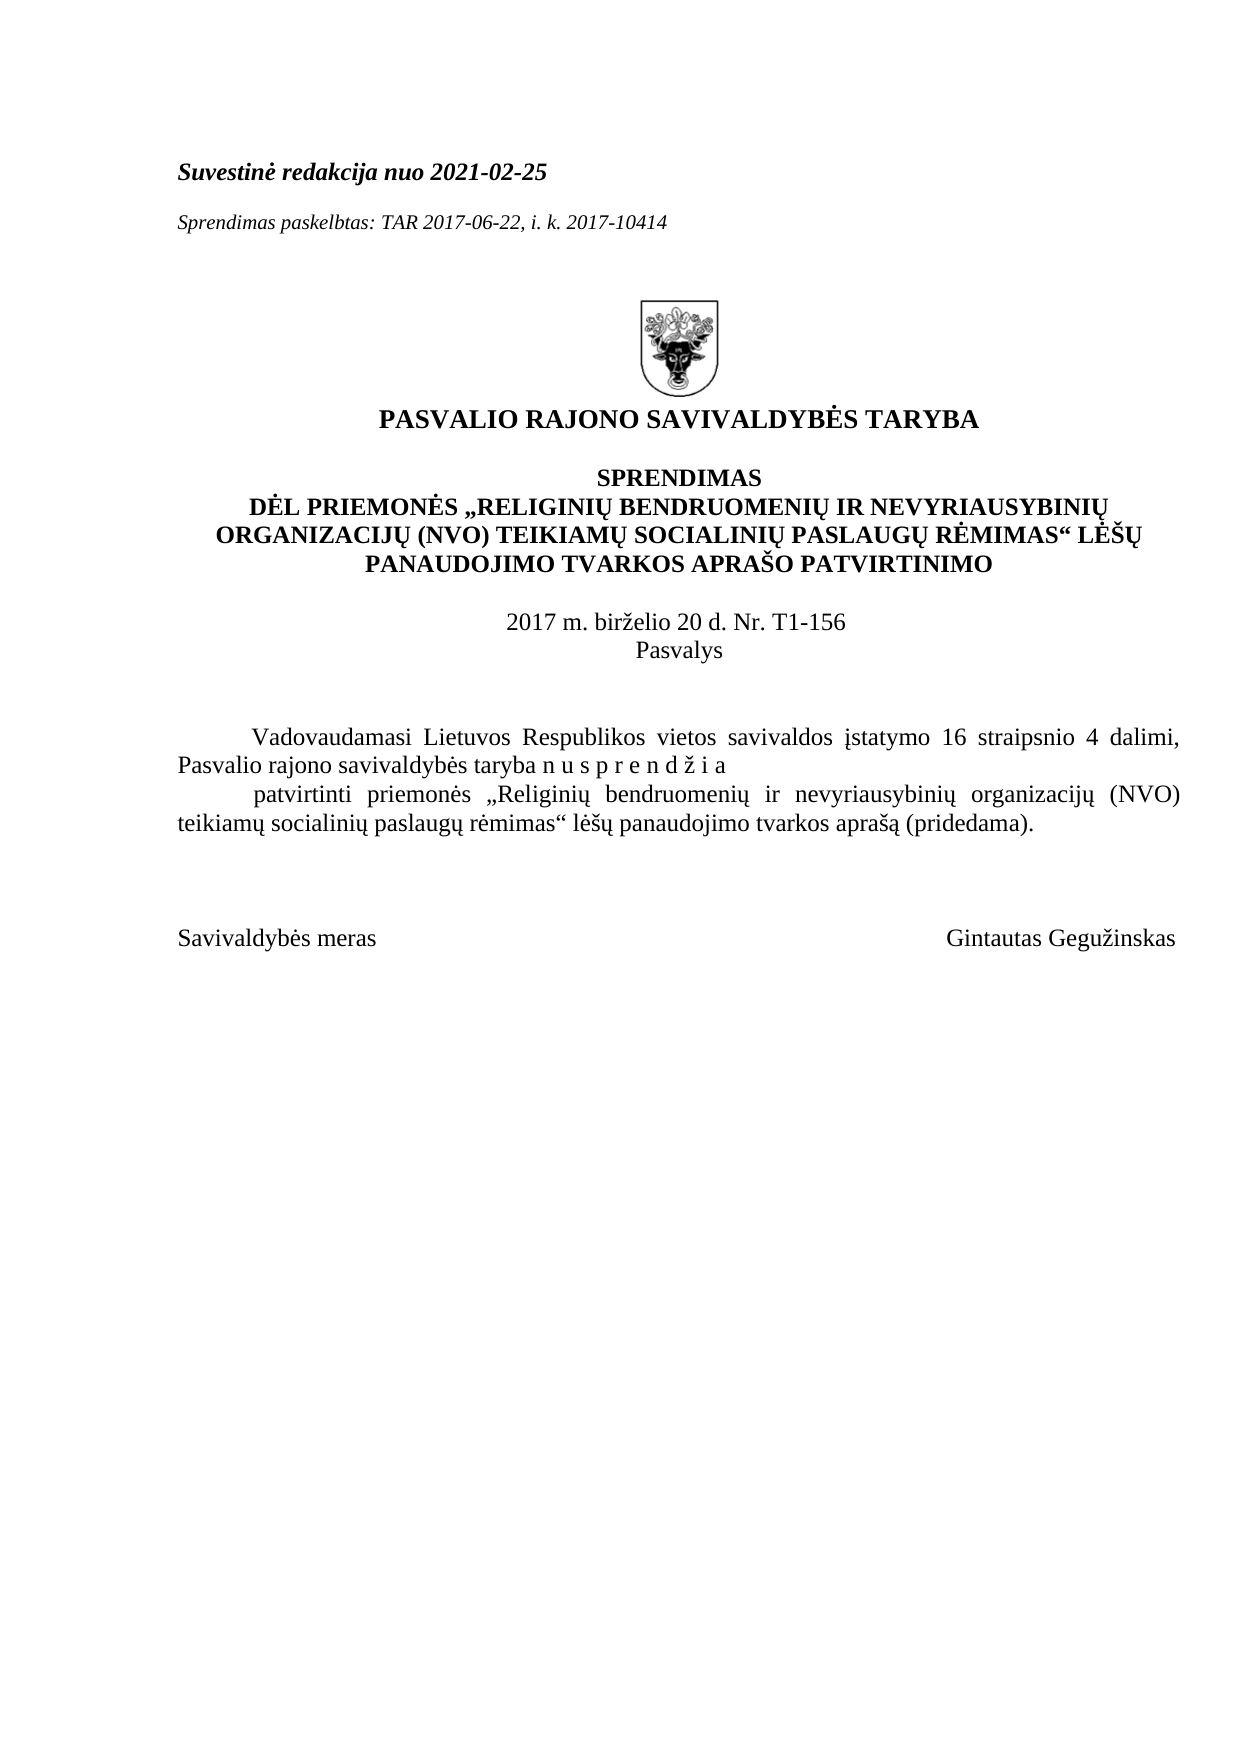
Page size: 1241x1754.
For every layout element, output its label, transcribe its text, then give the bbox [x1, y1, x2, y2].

text Sprendimas [177, 463, 1181, 492]
text DĖL PRIEMONĖS „RELIGINIŲ BENDRUOMENIŲ IR NEVYRIAUSYBINIŲ ORGANIZACIJŲ (NVO) TEIKIAMŲ SOCIALINIŲ PASLAUGŲ RĖMIMAS“ LĖŠŲ PANAUDOJIMO TVARKOS APRAŠo patvirtinimo [177, 492, 1181, 578]
text Sprendimas paskelbtas: TAR 2017-06-22, i. k. 2017-10414 [177, 210, 1181, 234]
text patvirtinti priemonės „Religinių bendruomenių ir nevyriausybinių organizacijų (NVO) teikiamų socialinių paslaugų rėmimas“ lėšų panaudojimo tvarkos aprašą (pridedama). [177, 779, 1181, 837]
text 2017 m. birželio 20 d. Nr. T1-156 [177, 607, 1181, 636]
text Pasvalys [177, 636, 1181, 664]
text Suvestinė redakcija nuo 2021-02-25 [177, 157, 1181, 186]
text Vadovaudamasi Lietuvos Respublikos vietos savivaldos įstatymo 16 straipsnio 4 dalimi, Pasvalio rajono savivaldybės taryba nusprendžia [177, 722, 1181, 779]
text Savivaldybės meras Gintautas Gegužinskas [177, 923, 1181, 952]
text Pasvalio rajono savivaldybės taryba [177, 403, 1181, 434]
